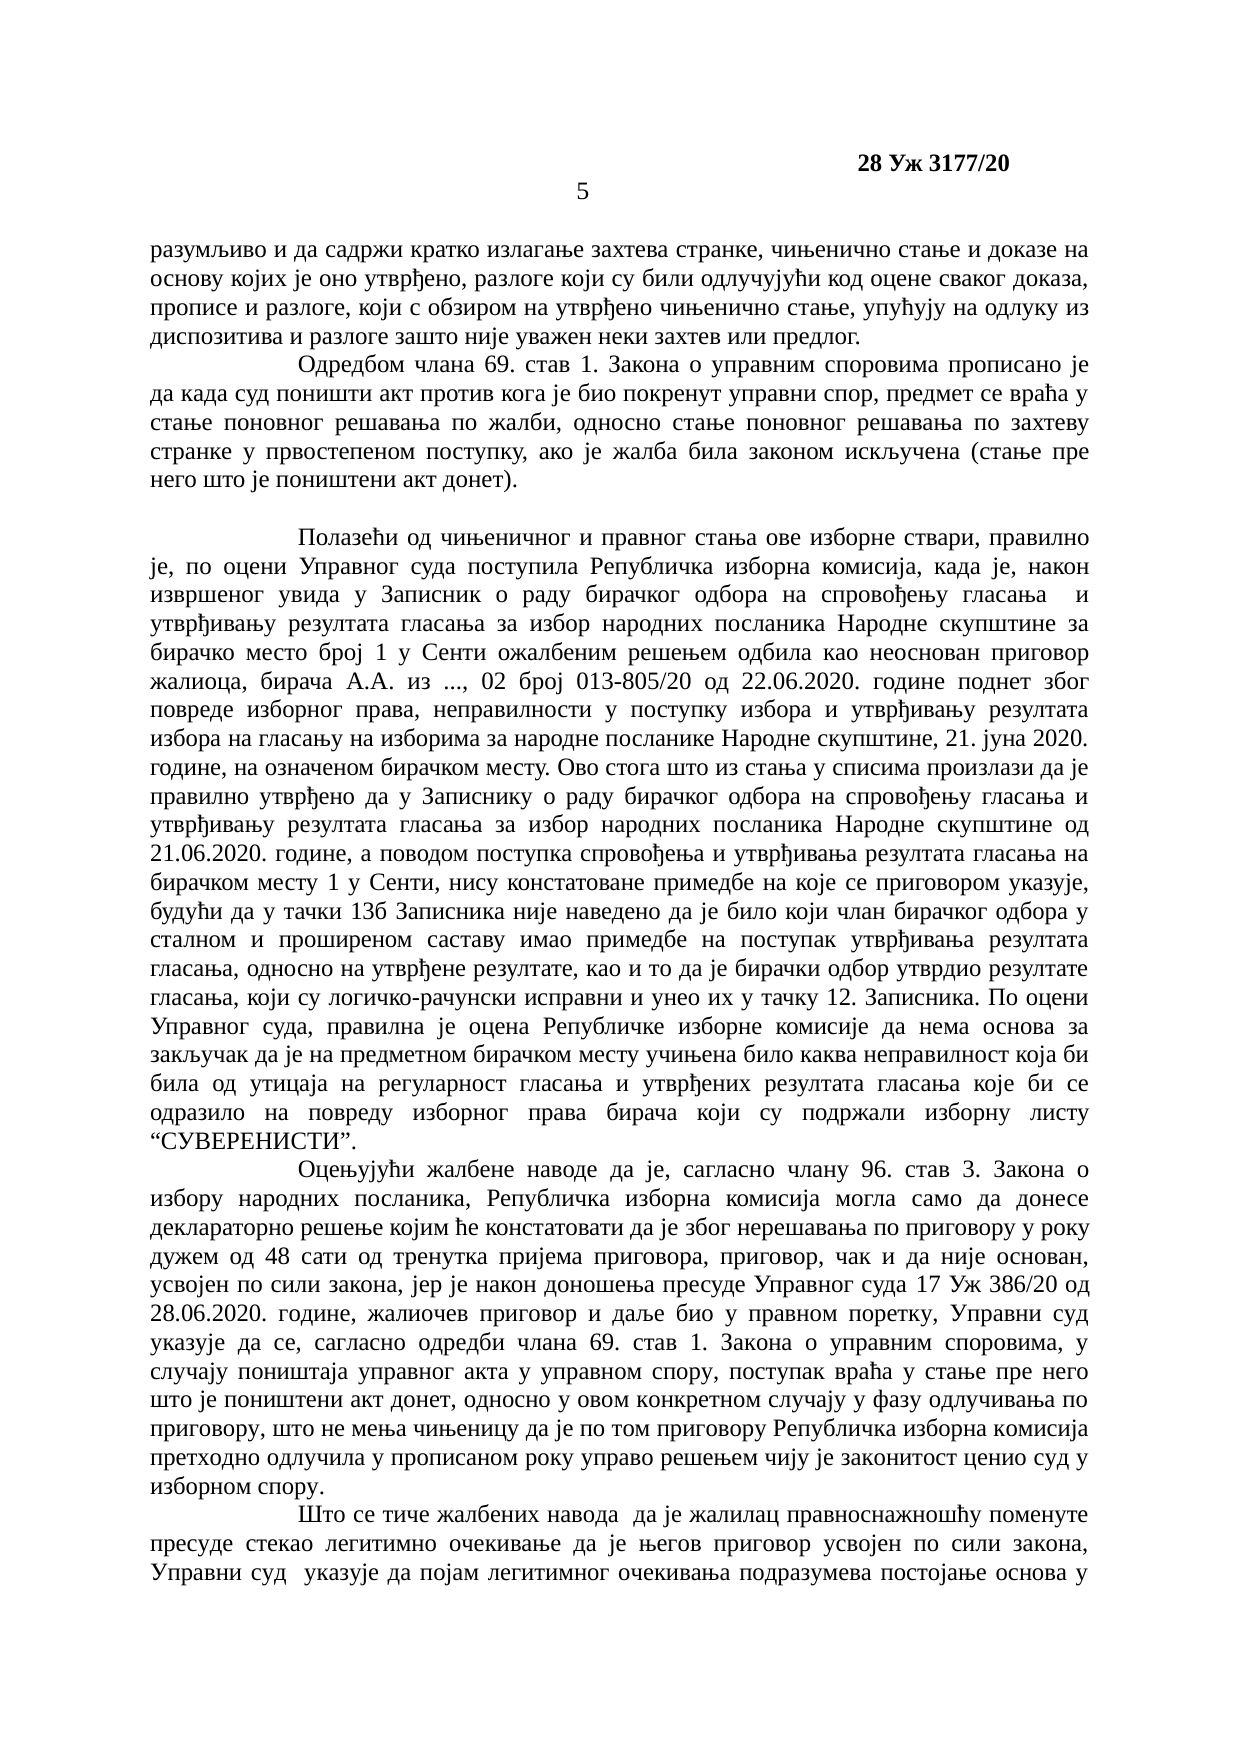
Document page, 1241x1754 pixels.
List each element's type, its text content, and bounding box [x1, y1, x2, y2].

text Одредбом члана 69. став 1. Закона о управним споровима прописано је да када суд поништи акт против кога је био покренут управни спор, предмет се враћа у стање поновног решавања по жалби, односно стање поновног решавања по захтеву странке у првостепеном поступку, ако је жалба била законом искључена (стање пре него што је поништени акт донет). [150, 349, 1090, 493]
text Што се тиче жалбених навода да је жалилац правноснажношћу поменуте пресуде стекао легитимно очекивање да је његов приговор усвојен по сили закона, Управни суд указује да појам легитимног очекивања подразумева постојање основа у [150, 1499, 1090, 1586]
text разумљиво и да садржи кратко излагање захтева странке, чињенично стање и доказе на основу којих је оно утврђено, разлоге који су били одлучујући код оцене сваког доказа, прописе и разлоге, који с обзиром на утврђено чињенично стање, упућују на одлуку из диспозитива и разлоге зашто није уважен неки захтев или предлог. [150, 234, 1090, 349]
text Полазећи од чињеничног и правног стања ове изборне ствари, правилно је, по оцени Управног суда поступила Републичка изборна комисија, када је, након извршеног увида у Записник о раду бирачког одбора на спровођењу гласања и утврђивању резултата гласања за избор народних посланика Народне скупштине за бирачко место број 1 у Сенти ожалбеним решењем одбила као неоснован приговор жалиоца, бирача А.А. из ..., 02 број 013-805/20 од 22.06.2020. године поднет због повреде изборног права, неправилности у поступку избора и утврђивању резултата избора на гласању на изборима за народне посланике Народне скупштине, 21. јуна 2020. године, на означеном бирачком месту. Ово стога што из стања у списима произлази да је правилно утврђено да у Записнику о раду бирачког одбора на спровођењу гласања и утврђивању резултата гласања за избор народних посланика Народне скупштине од 21.06.2020. године, а поводом поступка спровођења и утврђивања резултата гласања на бирачком месту 1 у Сенти, нису констатоване примедбе на које се приговором указује, будући да у тачки 13б Записника није наведено да је било који члан бирачког одбора у сталном и проширеном саставу имао примедбе на поступак утврђивања резултата гласања, односно на утврђене резултате, као и то да је бирачки одбор утврдио резултате гласања, који су логичко-рачунски исправни и унео их у тачку 12. Записника. По оцени Управног суда, правилна је оцена Републичке изборне комисије да нема основа за закључак да је на предметном бирачком месту учињена било каква неправилност која би била од утицаја на регуларност гласања и утврђених резултата гласања које би се одразило на повреду изборног права бирача који су подржали изборну листу “СУВЕРЕНИСТИ”. [150, 493, 1090, 1154]
text Оцењујући жалбене наводе да је, сагласно члану 96. став 3. Закона о избору народних посланика, Републичка изборна комисија могла само да донесе деклараторно решење којим ће констатовати да је због нерешавања по приговору у року дужем од 48 сати од тренутка пријема приговора, приговор, чак и да није основан, усвојен по сили закона, јер је након доношења пресуде Управног суда 17 Уж 386/20 од 28.06.2020. године, жалиочев приговор и даље био у правном поретку, Управни суд указује да се, сагласно одредби члана 69. став 1. Закона о управним споровима, у случају поништаја управног акта у управном спору, поступак враћа у стање пре него што је поништени акт донет, односно у овом конкретном случају у фазу одлучивања по приговору, што не мења чињеницу да је по том приговору Републичка изборна комисија претходно одлучила у прописаном року управо решењем чију је законитост ценио суд у изборном спору. [150, 1154, 1090, 1499]
